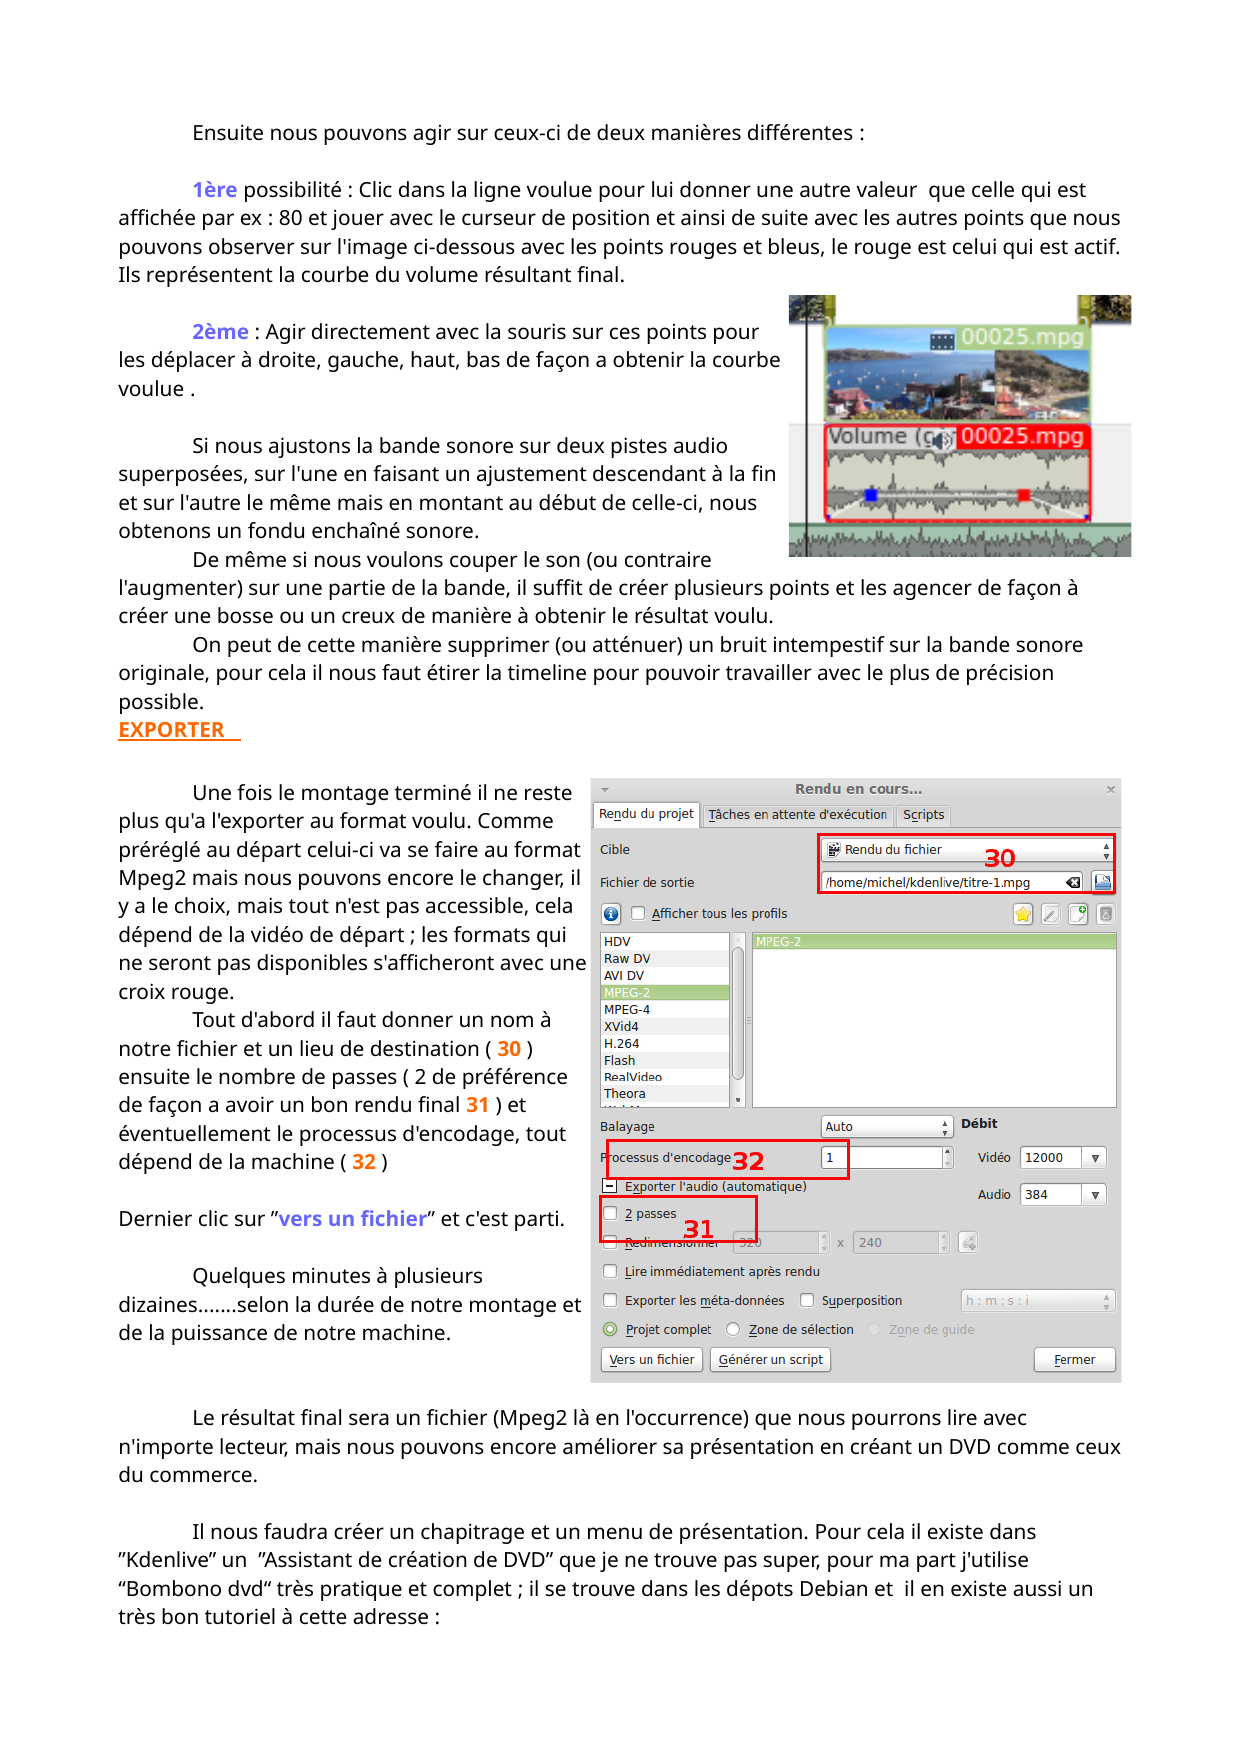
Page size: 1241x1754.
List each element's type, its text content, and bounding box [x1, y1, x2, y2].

text Une fois le montage terminé il ne reste plus qu'a l'exporter au format voulu. Comme préréglé au départ celui-ci va se faire au format Mpeg2 mais nous pouvons encore le changer, il y a le choix, mais tout n'est pas accessible, cela dépend de la vidéo de départ ; les formats qui ne seront pas disponibles s'afficheront avec une croix rouge. [118, 778, 590, 1005]
text De même si nous voulons couper le son (ou contraire l'augmenter) sur une partie de la bande, il suffit de créer plusieurs points et les agencer de façon à créer une bosse ou un creux de manière à obtenir le résultat voulu. [118, 545, 1122, 630]
text Ensuite nous pouvons agir sur ceux-ci de deux manières différentes : [118, 118, 1122, 147]
text 2ème : Agir directement avec la souris sur ces points pour les déplacer à droite, gauche, haut, bas de façon a obtenir la courbe voulue . [118, 317, 788, 402]
text EXPORTER [118, 715, 1122, 744]
text Il nous faudra créer un chapitrage et un menu de présentation. Pour cela il existe dans ”Kdenlive” un ”Assistant de création de DVD” que je ne trouve pas super, pour ma part j'utilise “Bombono dvd“ très pratique et complet ; il se trouve dans les dépots Debian et il en existe aussi un très bon tutoriel à cette adresse : [118, 1517, 1122, 1631]
text Quelques minutes à plusieurs dizaines.......selon la durée de notre montage et de la puissance de notre machine. [118, 1261, 590, 1347]
picture [590, 778, 1122, 1383]
text Si nous ajustons la bande sonore sur deux pistes audio superposées, sur l'une en faisant un ajustement descendant à la fin et sur l'autre le même mais en montant au début de celle-ci, nous obtenons un fondu enchaîné sonore. [118, 431, 788, 545]
picture [788, 295, 1132, 557]
text Le résultat final sera un fichier (Mpeg2 là en l'occurrence) que nous pourrons lire avec n'importe lecteur, mais nous pouvons encore améliorer sa présentation en créant un DVD comme ceux du commerce. [118, 1403, 1122, 1489]
text Dernier clic sur ”vers un fichier” et c'est parti. [118, 1204, 590, 1233]
text On peut de cette manière supprimer (ou atténuer) un bruit intempestif sur la bande sonore originale, pour cela il nous faut étirer la timeline pour pouvoir travailler avec le plus de précision possible. [118, 630, 1122, 715]
text Tout d'abord il faut donner un nom à notre fichier et un lieu de destination ( 30 ) ensuite le nombre de passes ( 2 de préférence de façon a avoir un bon rendu final 31 ) et éventuellement le processus d'encodage, tout dépend de la machine ( 32 ) [118, 1005, 590, 1176]
text 1ère possibilité : Clic dans la ligne voulue pour lui donner une autre valeur que celle qui est affichée par ex : 80 et jouer avec le curseur de position et ainsi de suite avec les autres points que nous pouvons observer sur l'image ci-dessous avec les points rouges et bleus, le rouge est celui qui est actif. Ils représentent la courbe du volume résultant final. [118, 175, 1122, 289]
